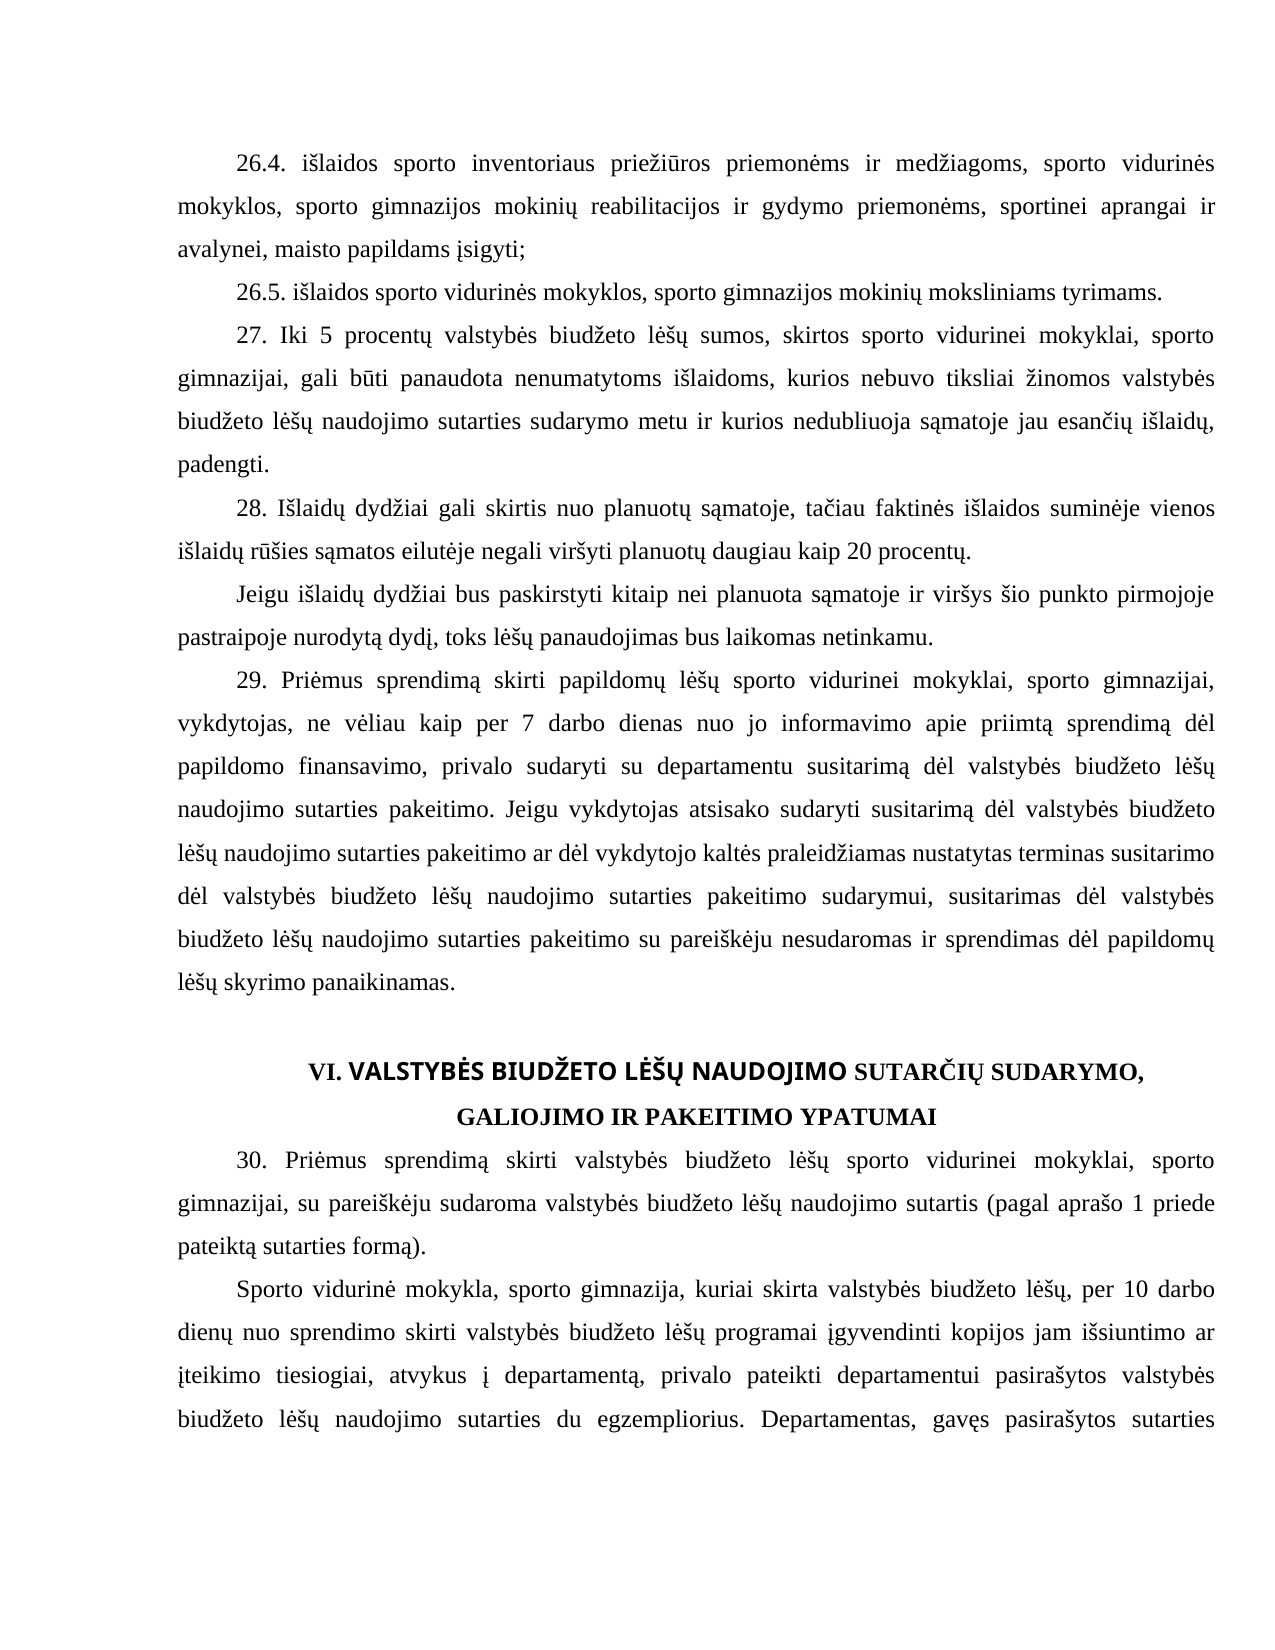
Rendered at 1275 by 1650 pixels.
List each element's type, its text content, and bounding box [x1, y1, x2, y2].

text 28. Išlaidų dydžiai gali skirtis nuo planuotų sąmatoje, tačiau faktinės išlaidos suminėje vienos išlaidų rūšies sąmatos eilutėje negali viršyti planuotų daugiau kaip 20 procentų. [177, 493, 1216, 564]
text 30. Priėmus sprendimą skirti valstybės biudžeto lėšų sporto vidurinei mokyklai, sporto gimnazijai, su pareiškėju sudaroma valstybės biudžeto lėšų naudojimo sutartis (pagal aprašo 1 priede pateiktą sutarties formą). [177, 1145, 1216, 1260]
text 29. Priėmus sprendimą skirti papildomų lėšų sporto vidurinei mokyklai, sporto gimnazijai, vykdytojas, ne vėliau kaip per 7 darbo dienas nuo jo informavimo apie priimtą sprendimą dėl papildomo finansavimo, privalo sudaryti su departamentu susitarimą dėl valstybės biudžeto lėšų naudojimo sutarties pakeitimo. Jeigu vykdytojas atsisako sudaryti susitarimą dėl valstybės biudžeto lėšų naudojimo sutarties pakeitimo ar dėl vykdytojo kaltės praleidžiamas nustatytas terminas susitarimo dėl valstybės biudžeto lėšų naudojimo sutarties pakeitimo sudarymui, susitarimas dėl valstybės biudžeto lėšų naudojimo sutarties pakeitimo su pareiškėju nesudaromas ir sprendimas dėl papildomų lėšų skyrimo panaikinamas. [177, 665, 1216, 996]
text 26.5. išlaidos sporto vidurinės mokyklos, sporto gimnazijos mokinių moksliniams tyrimams. [177, 277, 1216, 306]
text 27. Iki 5 procentų valstybės biudžeto lėšų sumos, skirtos sporto vidurinei mokyklai, sporto gimnazijai, gali būti panaudota nenumatytoms išlaidoms, kurios nebuvo tiksliai žinomos valstybės biudžeto lėšų naudojimo sutarties sudarymo metu ir kurios nedubliuoja sąmatoje jau esančių išlaidų, padengti. [177, 320, 1216, 478]
text Sporto vidurinė mokykla, sporto gimnazija, kuriai skirta valstybės biudžeto lėšų, per 10 darbo dienų nuo sprendimo skirti valstybės biudžeto lėšų programai įgyvendinti kopijos jam išsiuntimo ar įteikimo tiesiogiai, atvykus į departamentą, privalo pateikti departamentui pasirašytos valstybės biudžeto lėšų naudojimo sutarties du egzempliorius. Departamentas, gavęs pasirašytos sutarties [177, 1274, 1216, 1432]
text 26.4. išlaidos sporto inventoriaus priežiūros priemonėms ir medžiagoms, sporto vidurinės mokyklos, sporto gimnazijos mokinių reabilitacijos ir gydymo priemonėms, sportinei aprangai ir avalynei, maisto papildams įsigyti; [177, 148, 1216, 263]
text Jeigu išlaidų dydžiai bus paskirstyti kitaip nei planuota sąmatoje ir viršys šio punkto pirmojoje pastraipoje nurodytą dydį, toks lėšų panaudojimas bus laikomas netinkamu. [177, 579, 1216, 651]
text VI. Valstybės biudžeto lėšų naudojimo SUTARČIŲ SUDARYMO, GALIOJIMO IR PAKEITIMO YPATUMAI [177, 1053, 1216, 1131]
